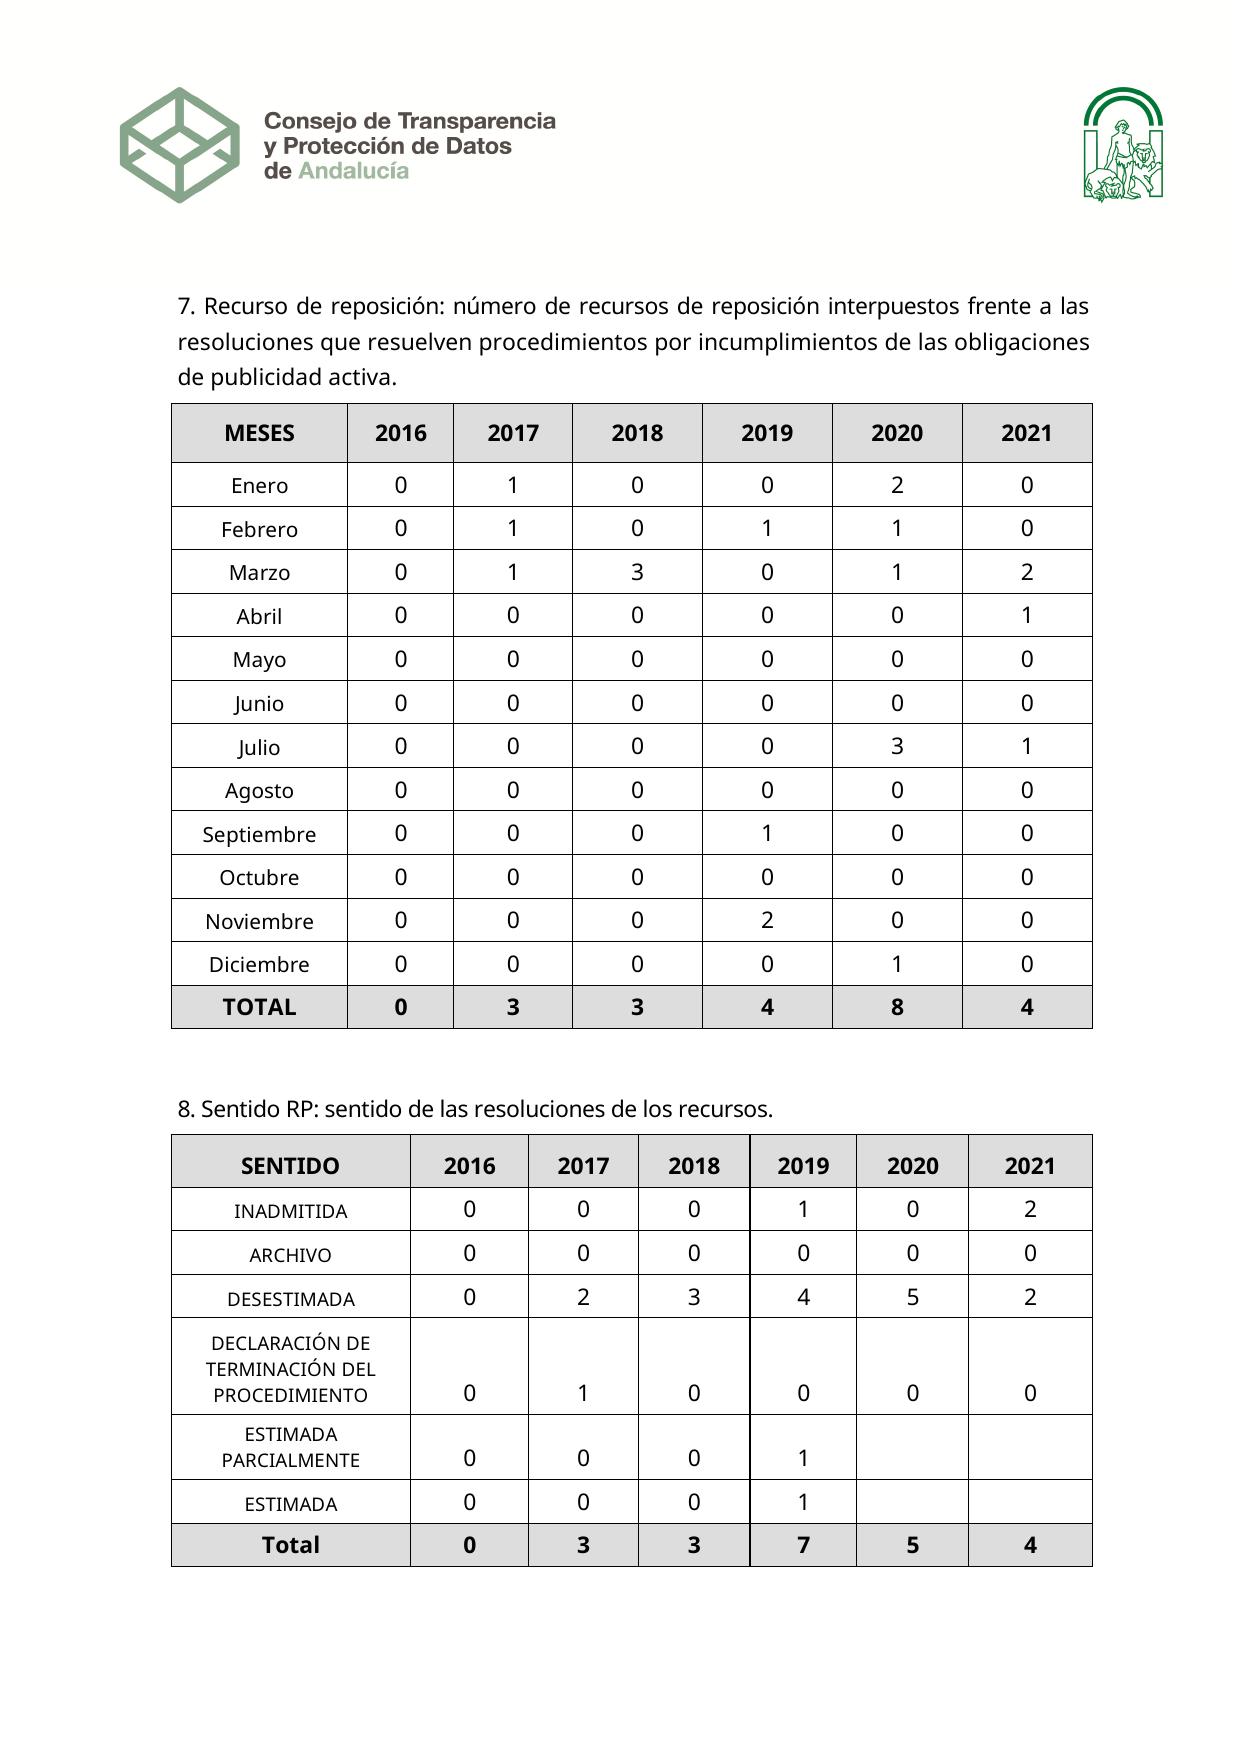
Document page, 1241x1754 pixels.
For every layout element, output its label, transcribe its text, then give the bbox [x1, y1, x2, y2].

table_cell 0 [348, 550, 453, 593]
table_header MESES [172, 404, 347, 462]
table_cell 1 [703, 811, 832, 854]
table_cell 2 [969, 1188, 1092, 1230]
table_cell 4 [703, 986, 832, 1028]
table_cell 3 [833, 724, 962, 767]
table_cell [969, 1415, 1092, 1479]
table_cell 1 [833, 550, 962, 593]
table_cell ARCHIVO [172, 1231, 410, 1274]
table_header 2021 [963, 404, 1092, 462]
table_cell 0 [703, 942, 832, 984]
table_cell 0 [529, 1231, 638, 1274]
table_cell 1 [454, 463, 572, 506]
table_cell 0 [833, 637, 962, 680]
table_cell 5 [857, 1524, 968, 1566]
table_header 2020 [833, 404, 962, 462]
table_header 2019 [703, 404, 832, 462]
table_cell 0 [454, 768, 572, 810]
table_cell 0 [411, 1231, 528, 1274]
table_cell 4 [969, 1524, 1092, 1566]
table_cell [857, 1480, 968, 1522]
table_cell 0 [573, 463, 702, 506]
table_cell 0 [639, 1415, 749, 1479]
table_cell [969, 1480, 1092, 1522]
table_cell 0 [348, 855, 453, 897]
text 7. Recurso de reposición: número de recursos de reposición interpuestos frente a las resoluciones que resuelven procedimientos por incumplimientos de las obligaciones de publicidad activa. [177, 286, 1091, 392]
table_cell 2 [529, 1275, 638, 1317]
table_cell Marzo [172, 550, 347, 593]
table_cell 0 [348, 507, 453, 549]
table_cell 4 [751, 1275, 856, 1317]
table_cell DESESTIMADA [172, 1275, 410, 1317]
table_cell 8 [833, 986, 962, 1028]
table_cell 3 [573, 986, 702, 1028]
table_cell 0 [573, 899, 702, 941]
table_cell 0 [454, 681, 572, 723]
table_cell 3 [573, 550, 702, 593]
table_cell 0 [573, 768, 702, 810]
table_cell 0 [454, 855, 572, 897]
table_cell 0 [833, 855, 962, 897]
table_cell 4 [963, 986, 1092, 1028]
table_cell 1 [751, 1480, 856, 1522]
table_cell 0 [833, 681, 962, 723]
table_cell 0 [348, 811, 453, 854]
table_cell 1 [963, 594, 1092, 636]
table_cell 0 [833, 899, 962, 941]
table_cell 0 [573, 942, 702, 984]
table_cell 0 [348, 899, 453, 941]
table_cell 0 [963, 463, 1092, 506]
table_header 2018 [573, 404, 702, 462]
table_cell 0 [411, 1415, 528, 1479]
table_cell 1 [454, 507, 572, 549]
table_cell 0 [703, 637, 832, 680]
table_cell 0 [529, 1188, 638, 1230]
table_cell Mayo [172, 637, 347, 680]
table_cell Octubre [172, 855, 347, 897]
table_cell 0 [529, 1480, 638, 1522]
table_cell 0 [348, 637, 453, 680]
table_cell 0 [454, 899, 572, 941]
table_cell 0 [751, 1318, 856, 1414]
table_header SENTIDO [172, 1135, 410, 1187]
table_header 2021 [969, 1135, 1092, 1187]
table_cell 0 [833, 768, 962, 810]
table_cell 0 [573, 681, 702, 723]
table_cell 0 [348, 681, 453, 723]
table_cell 1 [833, 942, 962, 984]
table_cell Febrero [172, 507, 347, 549]
table_header 2017 [529, 1135, 638, 1187]
table_cell 0 [703, 463, 832, 506]
text 8. Sentido RP: sentido de las resoluciones de los recursos. [177, 1092, 1091, 1123]
table_cell 3 [639, 1275, 749, 1317]
table_cell Total [172, 1524, 410, 1566]
table_cell 0 [639, 1231, 749, 1274]
table_cell 0 [573, 811, 702, 854]
table_cell 0 [454, 942, 572, 984]
table_cell 0 [411, 1188, 528, 1230]
table_header 2016 [411, 1135, 528, 1187]
table_cell 0 [411, 1480, 528, 1522]
table_cell 0 [573, 594, 702, 636]
table_cell 5 [857, 1275, 968, 1317]
table_cell 1 [529, 1318, 638, 1414]
table_cell 0 [348, 942, 453, 984]
table_cell 0 [348, 724, 453, 767]
table_cell 1 [454, 550, 572, 593]
table_cell 0 [963, 942, 1092, 984]
table_cell 0 [857, 1231, 968, 1274]
table_cell 0 [639, 1188, 749, 1230]
table_cell 0 [573, 507, 702, 549]
table_cell 2 [969, 1275, 1092, 1317]
table_cell 0 [963, 855, 1092, 897]
table_cell 0 [857, 1318, 968, 1414]
table_cell 3 [454, 986, 572, 1028]
table_cell 3 [639, 1524, 749, 1566]
table_cell 0 [969, 1318, 1092, 1414]
table_cell [857, 1415, 968, 1479]
table_cell 0 [411, 1318, 528, 1414]
table_cell 0 [454, 811, 572, 854]
table_cell 0 [454, 637, 572, 680]
table_cell 1 [963, 724, 1092, 767]
table_header 2016 [348, 404, 453, 462]
table_cell 0 [411, 1524, 528, 1566]
table_cell 0 [963, 768, 1092, 810]
table_cell Diciembre [172, 942, 347, 984]
table_cell 1 [751, 1188, 856, 1230]
table_cell 0 [454, 594, 572, 636]
table_cell 0 [454, 724, 572, 767]
table_cell ESTIMADA PARCIALMENTE [172, 1415, 410, 1479]
table_cell 1 [703, 507, 832, 549]
table_cell 0 [833, 811, 962, 854]
table_cell 2 [703, 899, 832, 941]
table_cell 0 [348, 463, 453, 506]
table_cell INADMITIDA [172, 1188, 410, 1230]
table_cell 0 [348, 594, 453, 636]
table_cell 3 [529, 1524, 638, 1566]
table_cell 0 [639, 1480, 749, 1522]
table_cell 2 [963, 550, 1092, 593]
table_cell 0 [969, 1231, 1092, 1274]
table_cell 0 [703, 594, 832, 636]
table_cell 0 [411, 1275, 528, 1317]
table_cell 0 [703, 550, 832, 593]
table_cell 1 [833, 507, 962, 549]
table_cell Enero [172, 463, 347, 506]
table_cell 0 [348, 986, 453, 1028]
table_cell 0 [963, 681, 1092, 723]
table_cell 0 [751, 1231, 856, 1274]
table_cell 1 [751, 1415, 856, 1479]
table_cell Junio [172, 681, 347, 723]
table_cell ESTIMADA [172, 1480, 410, 1522]
table_cell 0 [703, 681, 832, 723]
table_cell TOTAL [172, 986, 347, 1028]
table_cell 0 [963, 899, 1092, 941]
table_cell 0 [963, 507, 1092, 549]
table_header 2020 [857, 1135, 968, 1187]
table_header 2017 [454, 404, 572, 462]
table_cell 0 [703, 768, 832, 810]
table_header 2018 [639, 1135, 749, 1187]
table_cell 0 [573, 637, 702, 680]
table_cell 0 [857, 1188, 968, 1230]
table_cell 0 [573, 855, 702, 897]
table_cell Septiembre [172, 811, 347, 854]
table_cell 0 [703, 724, 832, 767]
table_cell 7 [751, 1524, 856, 1566]
table_cell DECLARACIÓN DE TERMINACIÓN DEL PROCEDIMIENTO [172, 1318, 410, 1414]
table_cell 0 [639, 1318, 749, 1414]
table_header 2019 [751, 1135, 856, 1187]
table_cell 0 [348, 768, 453, 810]
table_cell Julio [172, 724, 347, 767]
table_cell 0 [833, 594, 962, 636]
table_cell Noviembre [172, 899, 347, 941]
table_cell 0 [963, 811, 1092, 854]
table_cell 2 [833, 463, 962, 506]
table_cell Agosto [172, 768, 347, 810]
table_cell Abril [172, 594, 347, 636]
table_cell 0 [573, 724, 702, 767]
table_cell 0 [703, 855, 832, 897]
table_cell 0 [963, 637, 1092, 680]
table_cell 0 [529, 1415, 638, 1479]
